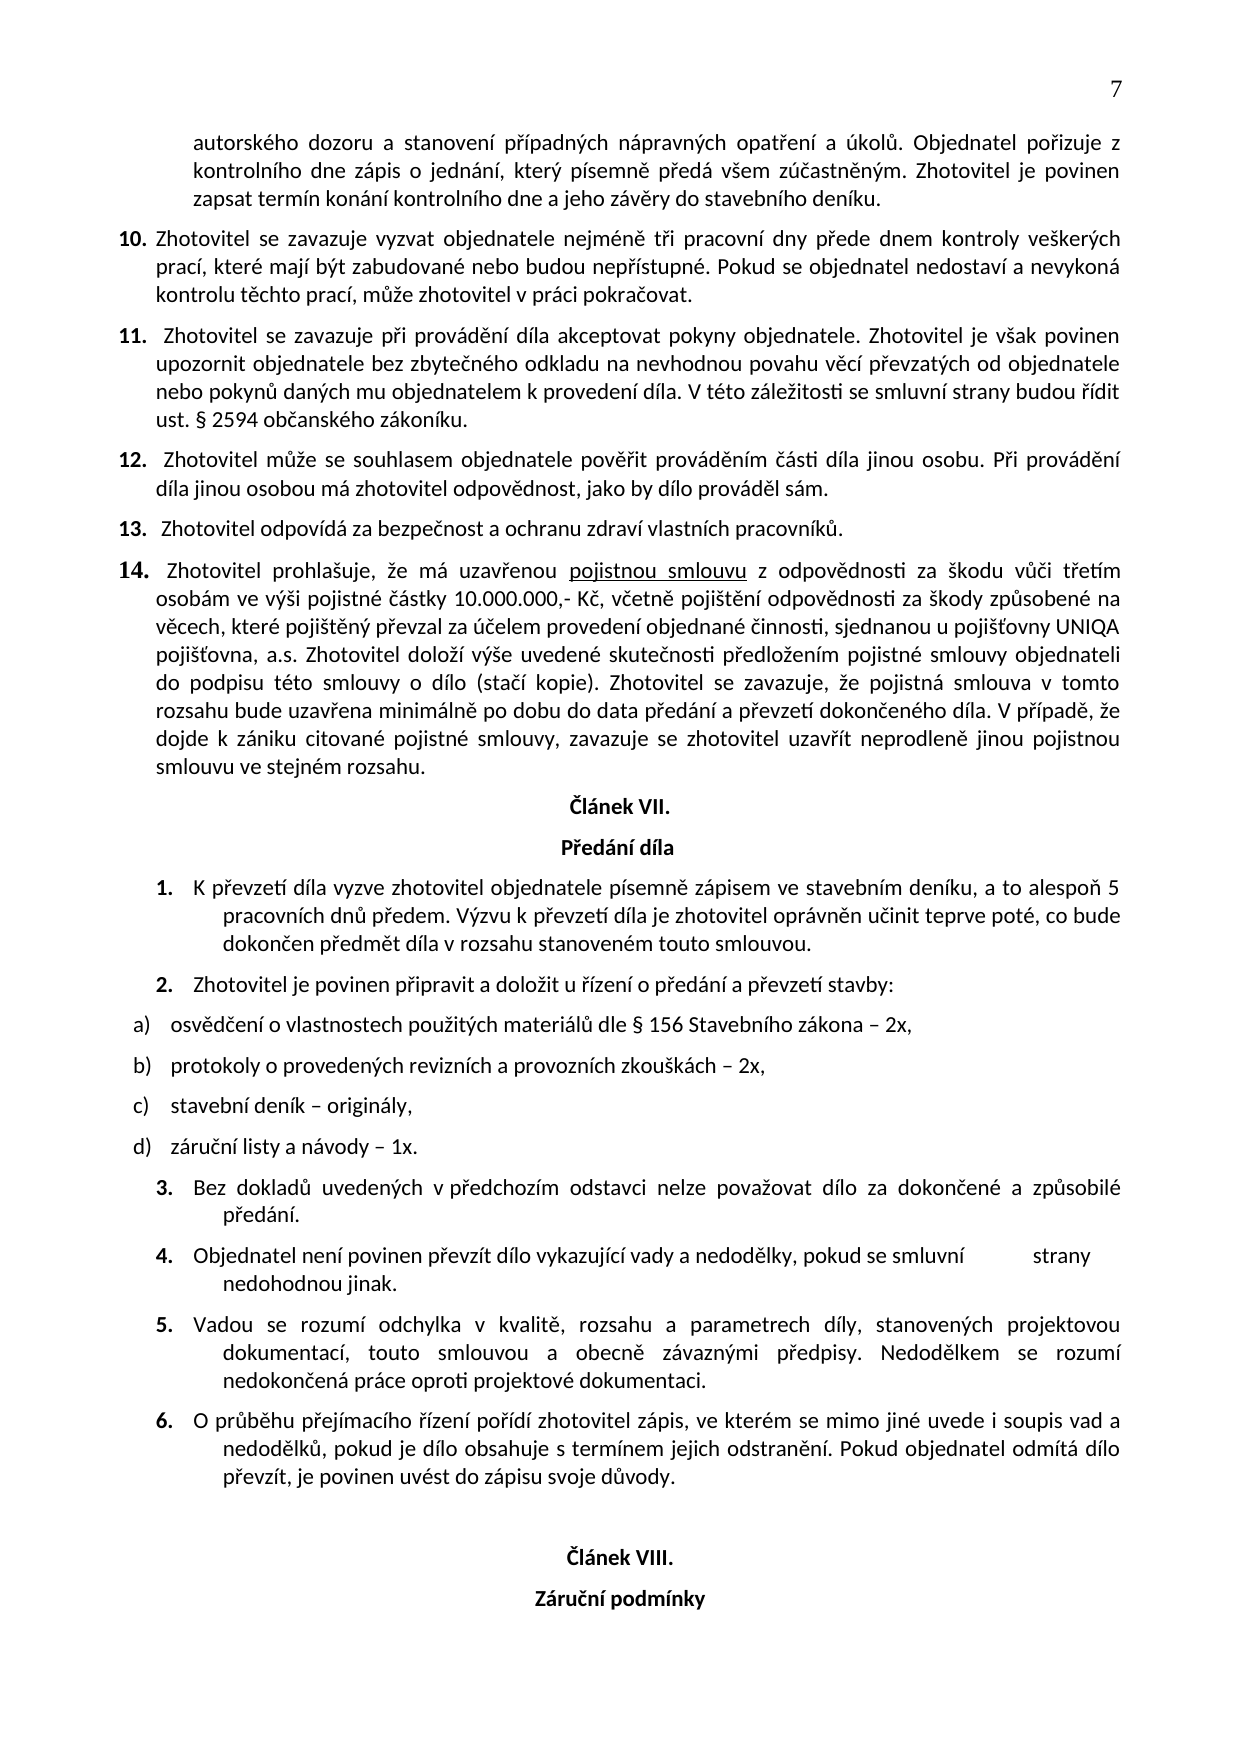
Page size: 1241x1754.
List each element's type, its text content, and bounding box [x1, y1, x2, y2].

subtitle Předání díla [118, 833, 1122, 861]
list Objednatel není povinen převzít dílo vykazující vady a nedodělky, pokud se smluvní strany nedohodnou jinak. [156, 1241, 1122, 1297]
list Zhotovitel prohlašuje, že má uzavřenou pojistnou smlouvu z odpovědnosti za škodu vůči třetím osobám ve výši pojistné částky 10.000.000,- Kč, včetně pojištění odpovědnosti za škody způsobené na věcech, které pojištěný převzal za účelem provedení objednané činnosti, sjednanou u pojišťovny UNIQA pojišťovna, a.s. Zhotovitel doloží výše uvedené skutečnosti předložením pojistné smlouvy objednateli do podpisu této smlouvy o dílo (stačí kopie). Zhotovitel se zavazuje, že pojistná smlouva v tomto rozsahu bude uzavřena minimálně po dobu do data předání a převzetí dokončeného díla. V případě, že dojde k zániku citované pojistné smlouvy, zavazuje se zhotovitel uzavřít neprodleně jinou pojistnou smlouvu ve stejném rozsahu. [118, 555, 1122, 780]
list stavební deník – originály, [133, 1092, 1122, 1119]
list Vadou se rozumí odchylka v kvalitě, rozsahu a parametrech díly, stanovených projektovou dokumentací, touto smlouvou a obecně závaznými předpisy. Nedodělkem se rozumí nedokončená práce oproti projektové dokumentaci. [156, 1310, 1122, 1394]
list Zhotovitel odpovídá za bezpečnost a ochranu zdraví vlastních pracovníků. [118, 514, 1122, 542]
list Zhotovitel se zavazuje při provádění díla akceptovat pokyny objednatele. Zhotovitel je však povinen upozornit objednatele bez zbytečného odkladu na nevhodnou povahu věcí převzatých od objednatele nebo pokynů daných mu objednatelem k provedení díla. V této záležitosti se smluvní strany budou řídit ust. § 2594 občanského zákoníku. [118, 321, 1122, 433]
list záruční listy a návody – 1x. [133, 1132, 1122, 1160]
subtitle Článek VII. [118, 792, 1122, 820]
list osvědčení o vlastnostech použitých materiálů dle § 156 Stavebního zákona – 2x, [133, 1011, 1122, 1038]
subtitle Záruční podmínky [118, 1584, 1122, 1612]
list Zhotovitel je povinen připravit a doložit u řízení o předání a převzetí stavby: [156, 970, 1122, 998]
list Zhotovitel může se souhlasem objednatele pověřit prováděním části díla jinou osobu. Při provádění díla jinou osobou má zhotovitel odpovědnost, jako by dílo prováděl sám. [118, 446, 1122, 502]
subtitle Článek VIII. [118, 1543, 1122, 1571]
list Bez dokladů uvedených v předchozím odstavci nelze považovat dílo za dokončené a způsobilé předání. [156, 1173, 1122, 1229]
list K převzetí díla vyzve zhotovitel objednatele písemně zápisem ve stavebním deníku, a to alespoň 5 pracovních dnů předem. Výzvu k převzetí díla je zhotovitel oprávněn učinit teprve poté, co bude dokončen předmět díla v rozsahu stanoveném touto smlouvou. [156, 873, 1122, 957]
list autorského dozoru a stanovení případných nápravných opatření a úkolů. Objednatel pořizuje z kontrolního dne zápis o jednání, který písemně předá všem zúčastněným. Zhotovitel je povinen zapsat termín konání kontrolního dne a jeho závěry do stavebního deníku. [118, 128, 1122, 212]
list O průběhu přejímacího řízení pořídí zhotovitel zápis, ve kterém se mimo jiné uvede i soupis vad a nedodělků, pokud je dílo obsahuje s termínem jejich odstranění. Pokud objednatel odmítá dílo převzít, je povinen uvést do zápisu svoje důvody. [156, 1406, 1122, 1490]
list Zhotovitel se zavazuje vyzvat objednatele nejméně tři pracovní dny přede dnem kontroly veškerých prací, které mají být zabudované nebo budou nepřístupné. Pokud se objednatel nedostaví a nevykoná kontrolu těchto prací, může zhotovitel v práci pokračovat. [118, 224, 1122, 308]
list protokoly o provedených revizních a provozních zkouškách – 2x, [133, 1051, 1122, 1079]
